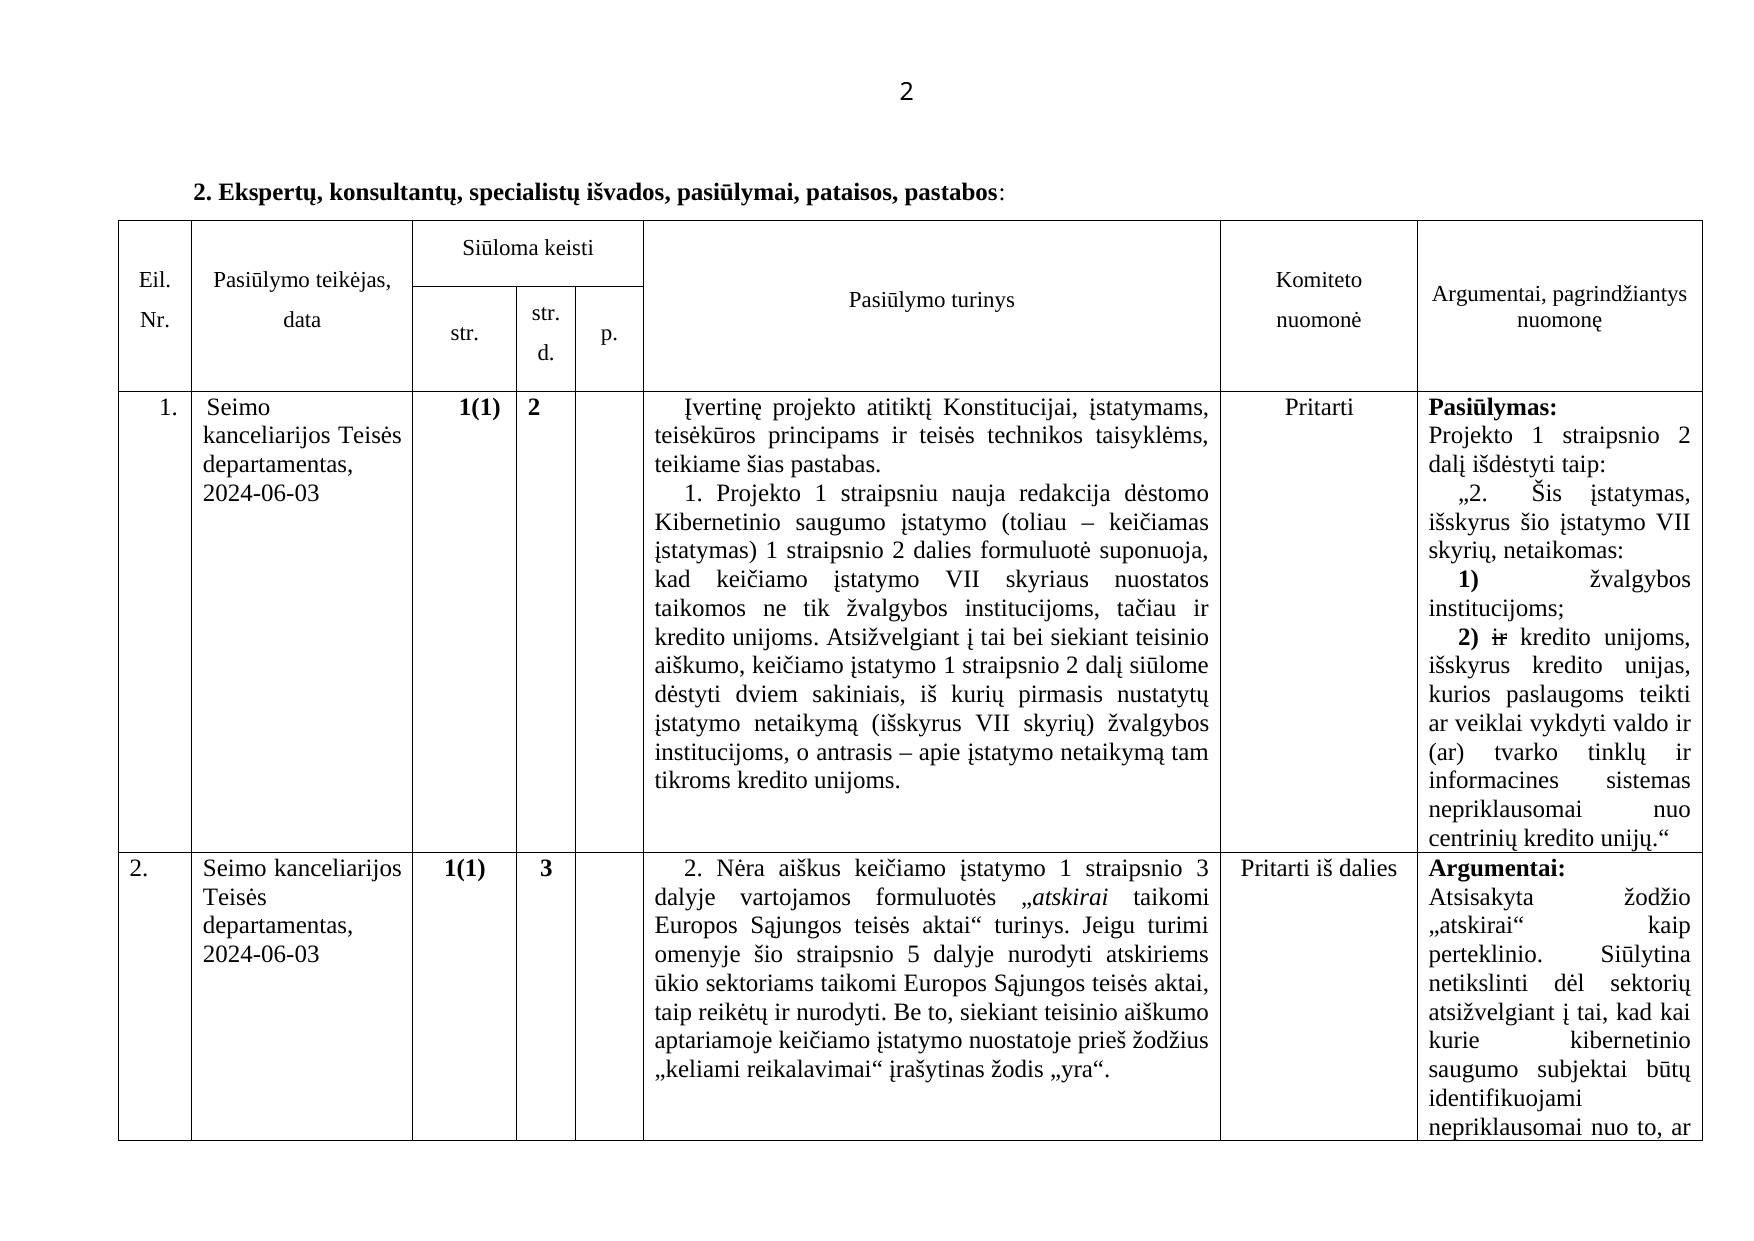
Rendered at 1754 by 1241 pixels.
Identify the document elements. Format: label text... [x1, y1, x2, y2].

table_cell Argumentai: Atsisakyta žodžio „atskirai“ kaip perteklinio. Siūlytina netikslinti dėl sektorių atsižvelgiant į tai, kad kai kurie kibernetinio saugumo subjektai būtų identifikuojami nepriklausomai nuo to, ar [1418, 853, 1702, 1140]
table_cell p. [576, 287, 643, 391]
table_cell Pritarti iš dalies [1221, 853, 1417, 1140]
table_cell 1(1) [413, 853, 516, 1140]
table_cell [576, 392, 643, 852]
table_cell Seimo kanceliarijos Teisės departamentas, 2024-06-03 [192, 392, 412, 852]
table_cell [576, 853, 643, 1140]
table_cell 2. Nėra aiškus keičiamo įstatymo 1 straipsnio 3 dalyje vartojamos formuluotės „atskirai taikomi Europos Sąjungos teisės aktai“ turinys. Jeigu turimi omenyje šio straipsnio 5 dalyje nurodyti atskiriems ūkio sektoriams taikomi Europos Sąjungos teisės aktai, taip reikėtų ir nurodyti. Be to, siekiant teisinio aiškumo aptariamoje keičiamo įstatymo nuostatoje prieš žodžius „keliami reikalavimai“ įrašytinas žodis „yra“. [644, 853, 1220, 1140]
table_cell str. d. [517, 287, 575, 391]
table_header Siūloma keisti [413, 221, 643, 286]
table_cell 1. [119, 392, 191, 852]
table_cell 1(1) [413, 392, 516, 852]
table_cell 2 [517, 392, 575, 852]
table_header Eil. Nr. [119, 221, 191, 391]
table_cell Seimo kanceliarijos Teisės departamentas, 2024-06-03 [192, 853, 412, 1140]
table_header Argumentai, pagrindžiantys nuomonę [1418, 221, 1702, 391]
table_cell 2. [119, 853, 191, 1140]
table_cell Įvertinę projekto atitiktį Konstitucijai, įstatymams, teisėkūros principams ir teisės technikos taisyklėms, teikiame šias pastabas. 1. Projekto 1 straipsniu nauja redakcija dėstomo Kibernetinio saugumo įstatymo (toliau – keičiamas įstatymas) 1 straipsnio 2 dalies formuluotė suponuoja, kad keičiamo įstatymo VII skyriaus nuostatos taikomos ne tik žvalgybos institucijoms, tačiau ir kredito unijoms. Atsižvelgiant į tai bei siekiant teisinio aiškumo, keičiamo įstatymo 1 straipsnio 2 dalį siūlome dėstyti dviem sakiniais, iš kurių pirmasis nustatytų įstatymo netaikymą (išskyrus VII skyrių) žvalgybos institucijoms, o antrasis – apie įstatymo netaikymą tam tikroms kredito unijoms. [644, 392, 1220, 852]
table_cell Pasiūlymas: Projekto 1 straipsnio 2 dalį išdėstyti taip: „2. Šis įstatymas, išskyrus šio įstatymo VII skyrių, netaikomas: 1) žvalgybos institucijoms; 2) ir kredito unijoms, išskyrus kredito unijas, kurios paslaugoms teikti ar veiklai vykdyti valdo ir (ar) tvarko tinklų ir informacines sistemas nepriklausomai nuo centrinių kredito unijų.“ [1418, 392, 1702, 852]
table_cell 3 [517, 853, 575, 1140]
table_cell Pritarti [1221, 392, 1417, 852]
table_header Pasiūlymo turinys [644, 221, 1220, 391]
table_header Komiteto nuomonė [1221, 221, 1417, 391]
subtitle 2. Ekspertų, konsultantų, specialistų išvados, pasiūlymai, pataisos, pastabos: [118, 177, 1695, 206]
table_cell str. [413, 287, 516, 391]
table_header Pasiūlymo teikėjas, data [192, 221, 412, 391]
